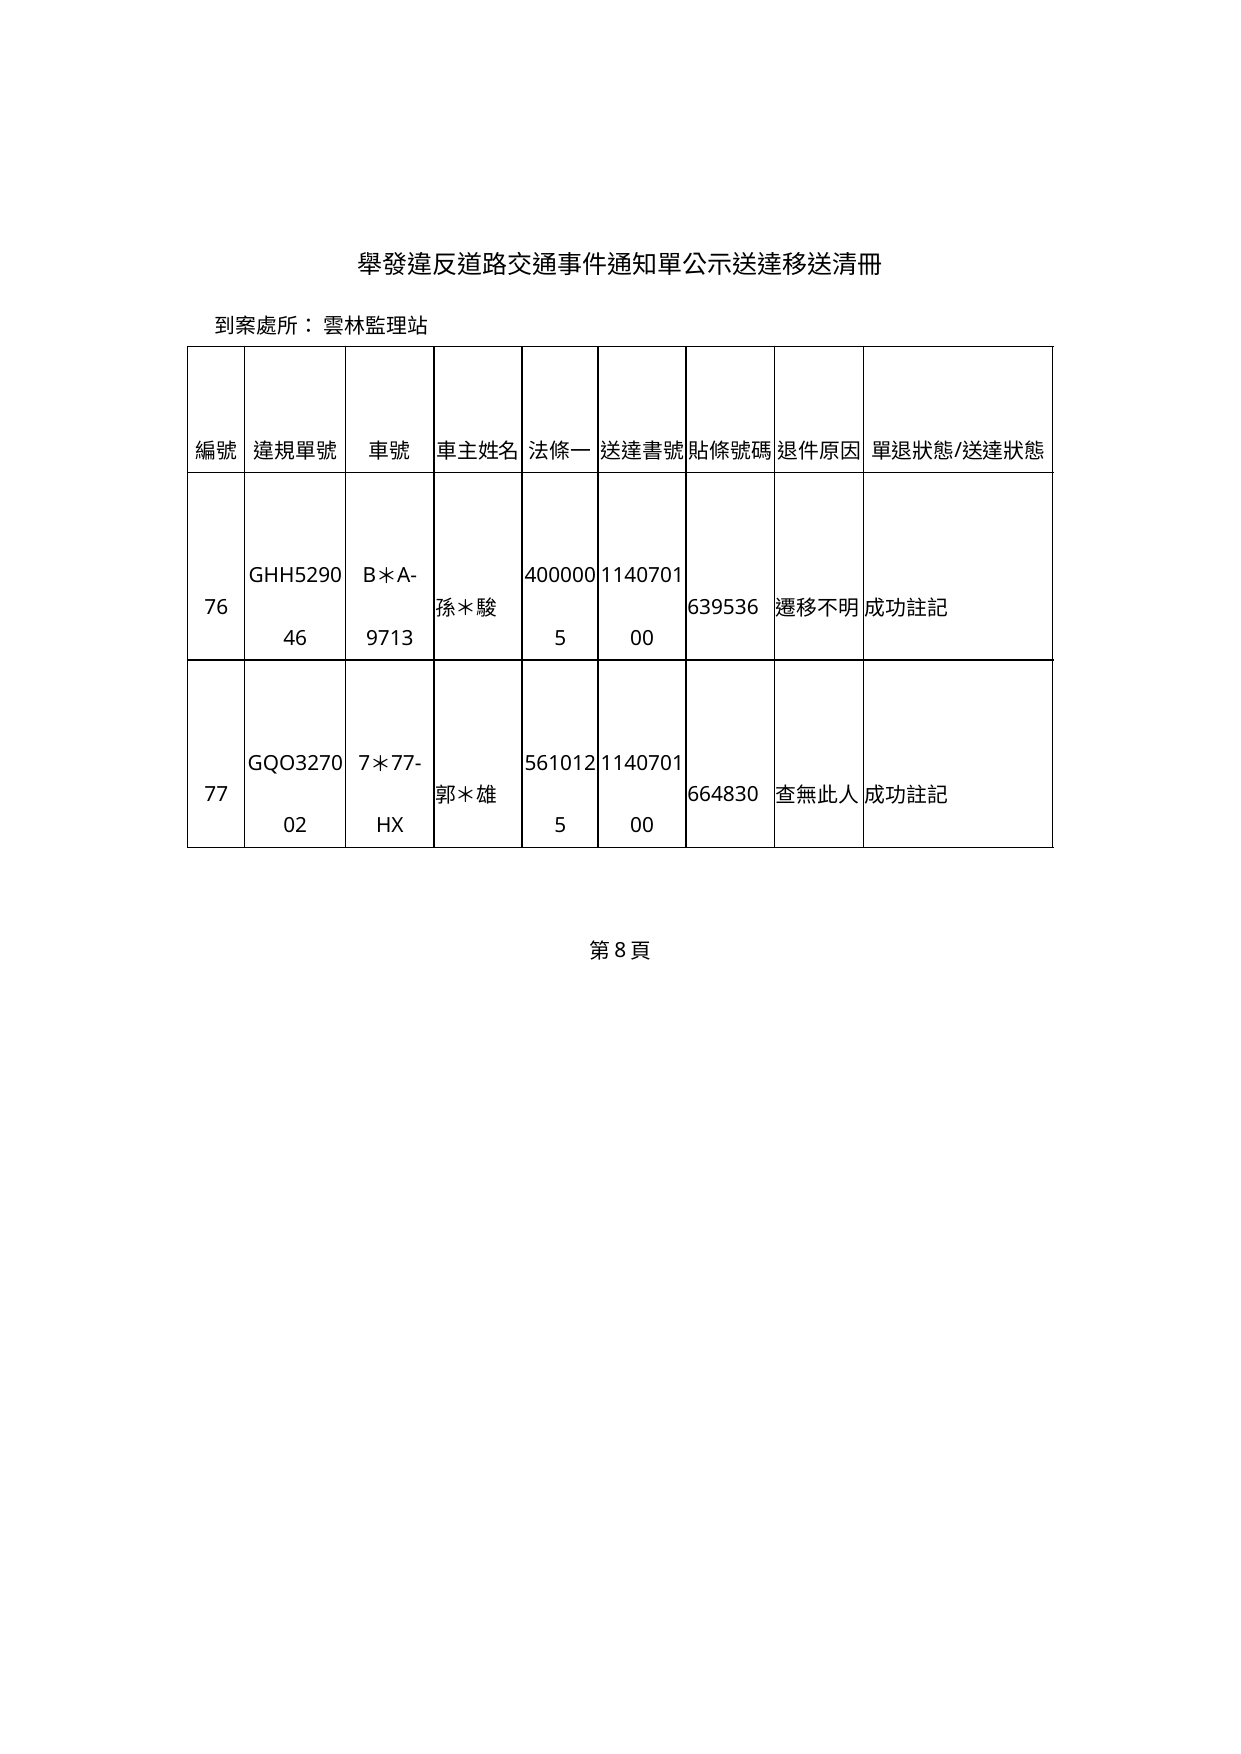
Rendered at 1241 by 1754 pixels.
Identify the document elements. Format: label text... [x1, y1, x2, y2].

table_cell 76 [188, 473, 244, 659]
table_cell 孫＊駿 [435, 473, 521, 659]
table_header 法條一 [523, 347, 597, 472]
text 到案處所： 雲林監理站 [187, 283, 1053, 346]
table_cell 5610125 [523, 661, 597, 847]
table_cell 遷移不明 [775, 473, 863, 659]
table_cell 664830 [687, 661, 774, 847]
table_cell 4000005 [523, 473, 597, 659]
table_cell GQO327002 [245, 661, 345, 847]
table_cell 7＊77-HX [346, 661, 433, 847]
table_cell 114070100 [599, 661, 685, 847]
table_cell B＊A-9713 [346, 473, 433, 659]
table_cell 114070100 [599, 473, 685, 659]
table_header 送達書號 [599, 347, 685, 472]
table_header 車號 [346, 347, 433, 472]
table_cell 639536 [687, 473, 774, 659]
table_cell 成功註記 [864, 473, 1052, 659]
table_header 退件原因 [775, 347, 863, 472]
text 第8頁 [187, 908, 1053, 971]
table_header 單退狀態/送達狀態 [864, 347, 1052, 472]
table_header 編號 [188, 347, 244, 472]
text 舉發違反道路交通事件通知單公示送達移送清冊 [187, 221, 1053, 283]
table_cell 成功註記 [864, 661, 1052, 847]
table_header 貼條號碼 [687, 347, 774, 472]
table_header 車主姓名 [435, 347, 521, 472]
table_cell 郭＊雄 [435, 661, 521, 847]
table_cell GHH529046 [245, 473, 345, 659]
table_cell 查無此人 [775, 661, 863, 847]
table_header 違規單號 [245, 347, 345, 472]
table_cell 77 [188, 661, 244, 847]
